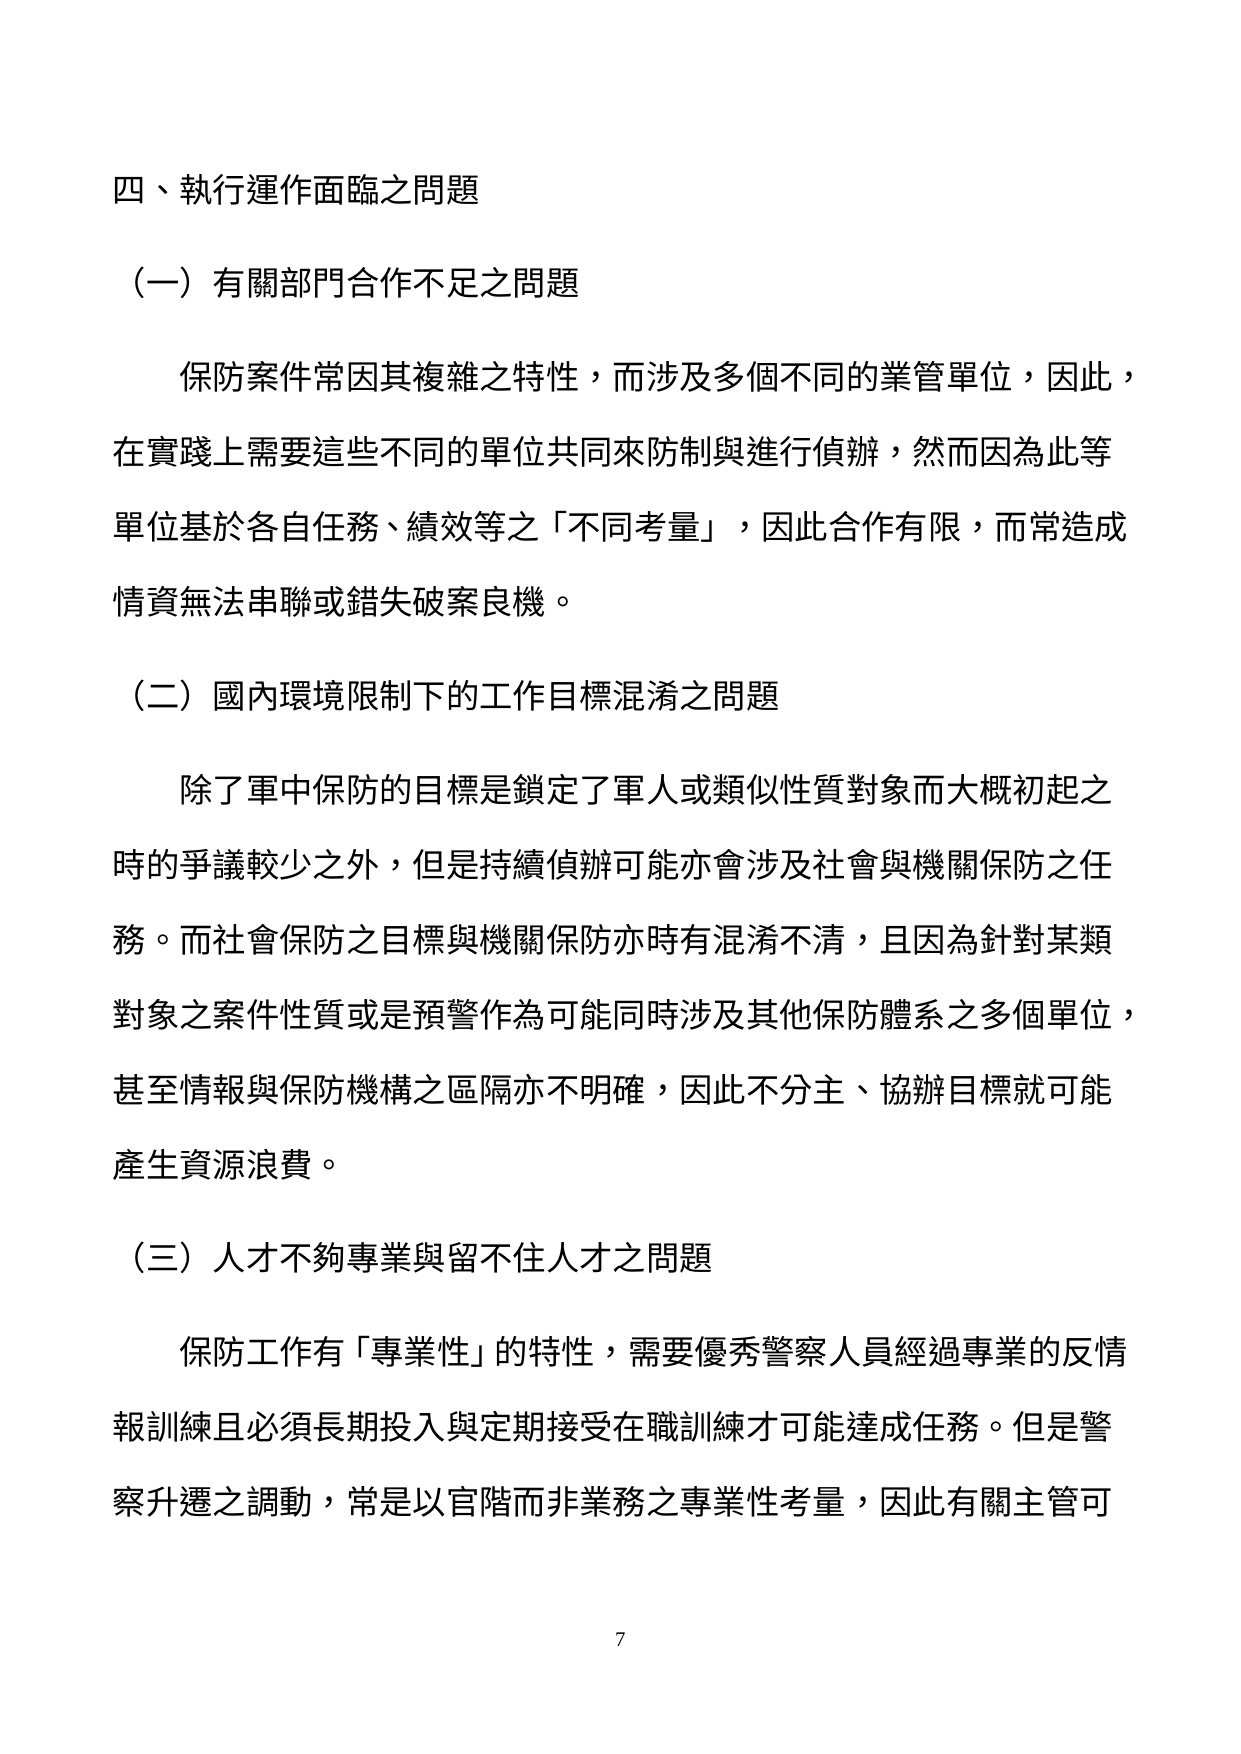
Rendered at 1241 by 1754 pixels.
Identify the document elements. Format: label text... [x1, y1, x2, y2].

text （三）人才不夠專業與留不住人才之問題 [112, 1219, 1128, 1294]
text 保防工作有「專業性」的特性，需要優秀警察人員經過專業的反情報訓練且必須長期投入與定期接受在職訓練才可能達成任務。但是警察升遷之調動，常是以官階而非業務之專業性考量，因此有關主管可能之前是交通、行政等不同之警務性質，但因為升遷要求而調升到此職務，不久可能又被調走，不僅專業性不足且領導結構不穩定。且因為此工作之績效不會立即凸顯，因而在警務「統一標準」之績效評比上，可能比不上其他之刑事與行政警務有多個破獲案件的表現，而留不住人才或是成為待退者之優先去處，此等均是影響工作推動之重要因素之一。 [112, 1312, 1128, 1537]
text （二）國內環境限制下的工作目標混淆之問題 [112, 656, 1128, 731]
text （一）有關部門合作不足之問題 [112, 244, 1128, 319]
text 四、執行運作面臨之問題 [112, 150, 1128, 225]
text 除了軍中保防的目標是鎖定了軍人或類似性質對象而大概初起之時的爭議較少之外，但是持續偵辦可能亦會涉及社會與機關保防之任務。而社會保防之目標與機關保防亦時有混淆不清，且因為針對某類對象之案件性質或是預警作為可能同時涉及其他保防體系之多個單位，甚至情報與保防機構之區隔亦不明確，因此不分主、協辦目標就可能產生資源浪費。 [112, 750, 1128, 1200]
text 保防案件常因其複雜之特性，而涉及多個不同的業管單位，因此，在實踐上需要這些不同的單位共同來防制與進行偵辦，然而因為此等單位基於各自任務、績效等之「不同考量」，因此合作有限，而常造成情資無法串聯或錯失破案良機。 [112, 337, 1128, 637]
